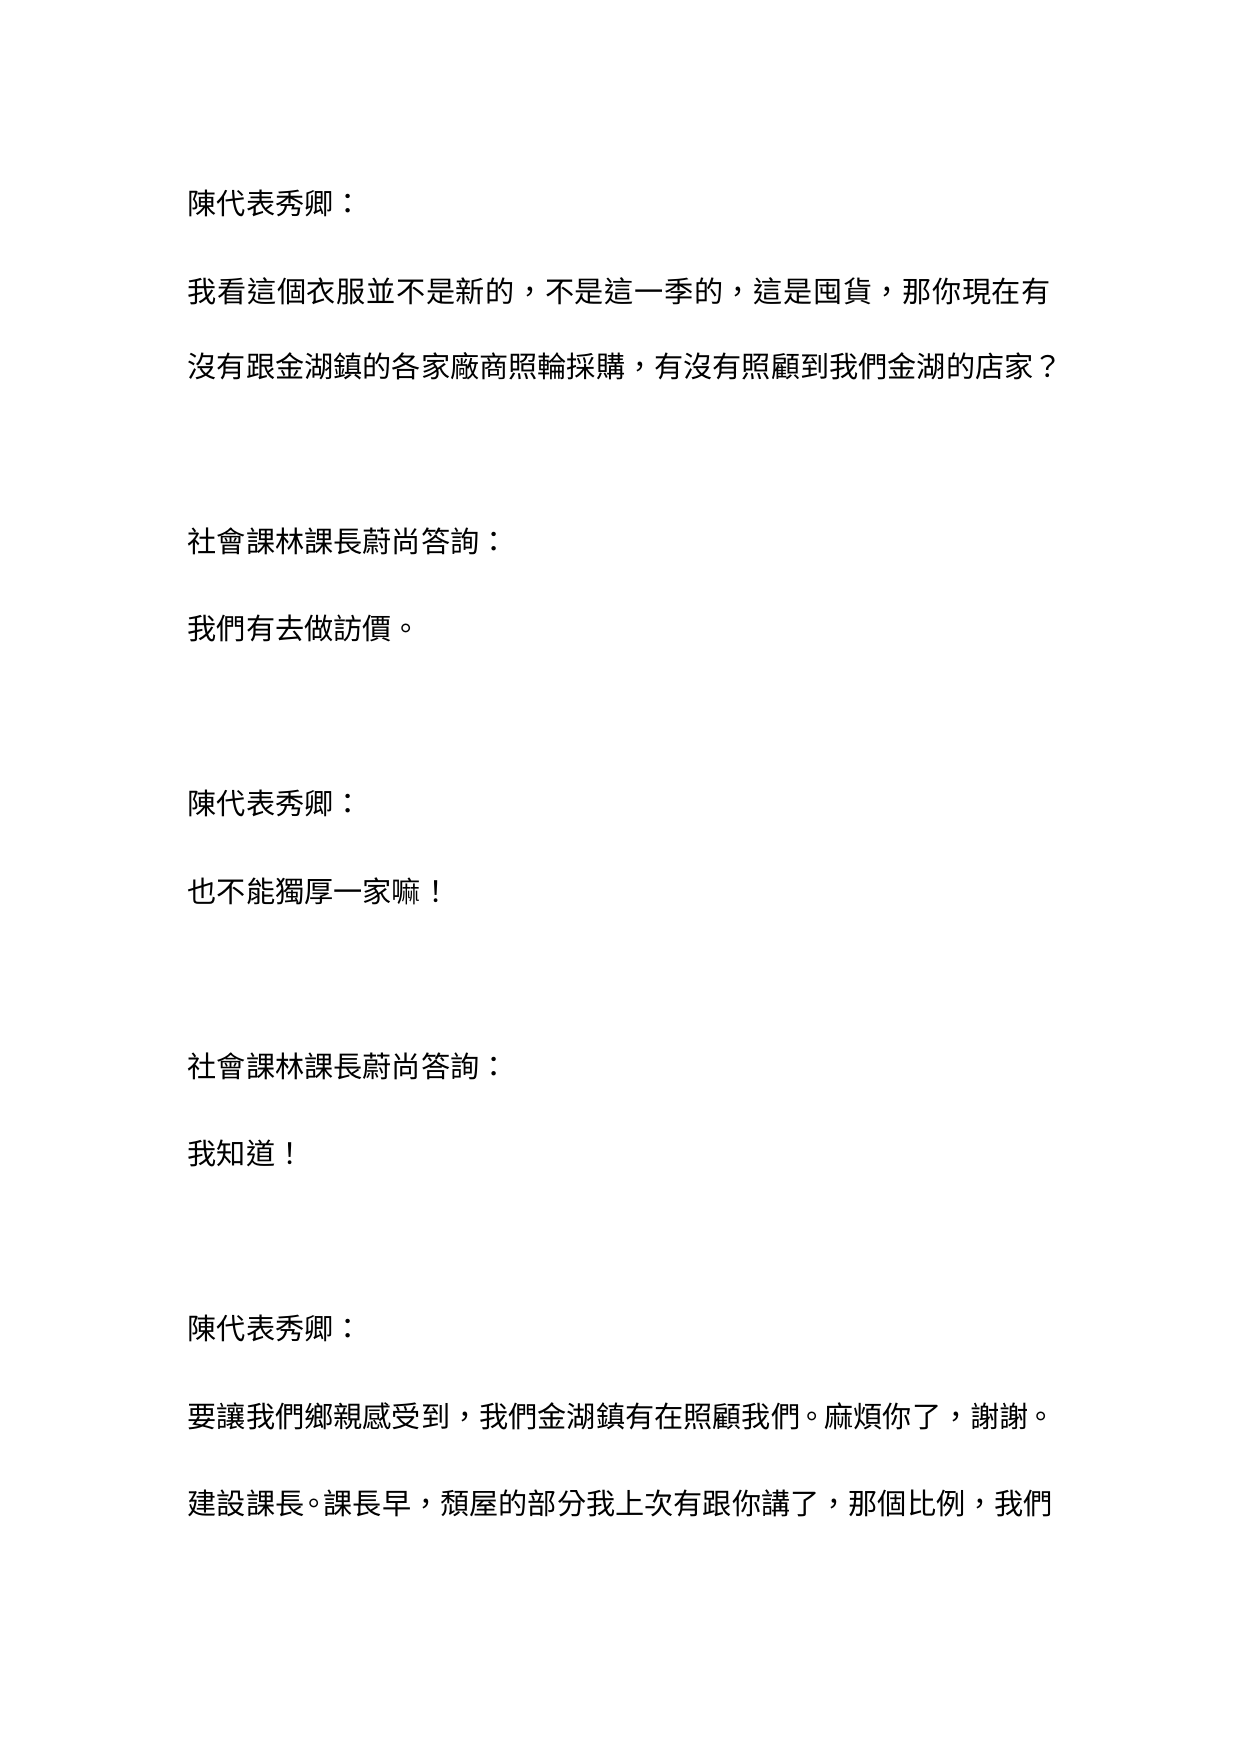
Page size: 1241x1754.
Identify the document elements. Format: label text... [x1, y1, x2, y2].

text 我看這個衣服並不是新的，不是這一季的，這是囤貨，那你現在有沒有跟金湖鎮的各家廠商照輪採購，有沒有照顧到我們金湖的店家？ [187, 252, 1053, 402]
text 要讓我們鄉親感受到，我們金湖鎮有在照顧我們。麻煩你了，謝謝。 [187, 1377, 1053, 1452]
text 我知道！ [187, 1114, 1053, 1189]
text 社會課林課長蔚尚答詢： [187, 502, 1053, 577]
text 建設課長。課長早，頹屋的部分我上次有跟你講了，那個比例，我們 [187, 1464, 1053, 1539]
text 陳代表秀卿： [187, 1289, 1053, 1364]
text 也不能獨厚一家嘛！ [187, 852, 1053, 927]
text 陳代表秀卿： [187, 764, 1053, 839]
text 陳代表秀卿： [187, 164, 1053, 239]
text 我們有去做訪價。 [187, 589, 1053, 664]
text 社會課林課長蔚尚答詢： [187, 1027, 1053, 1102]
